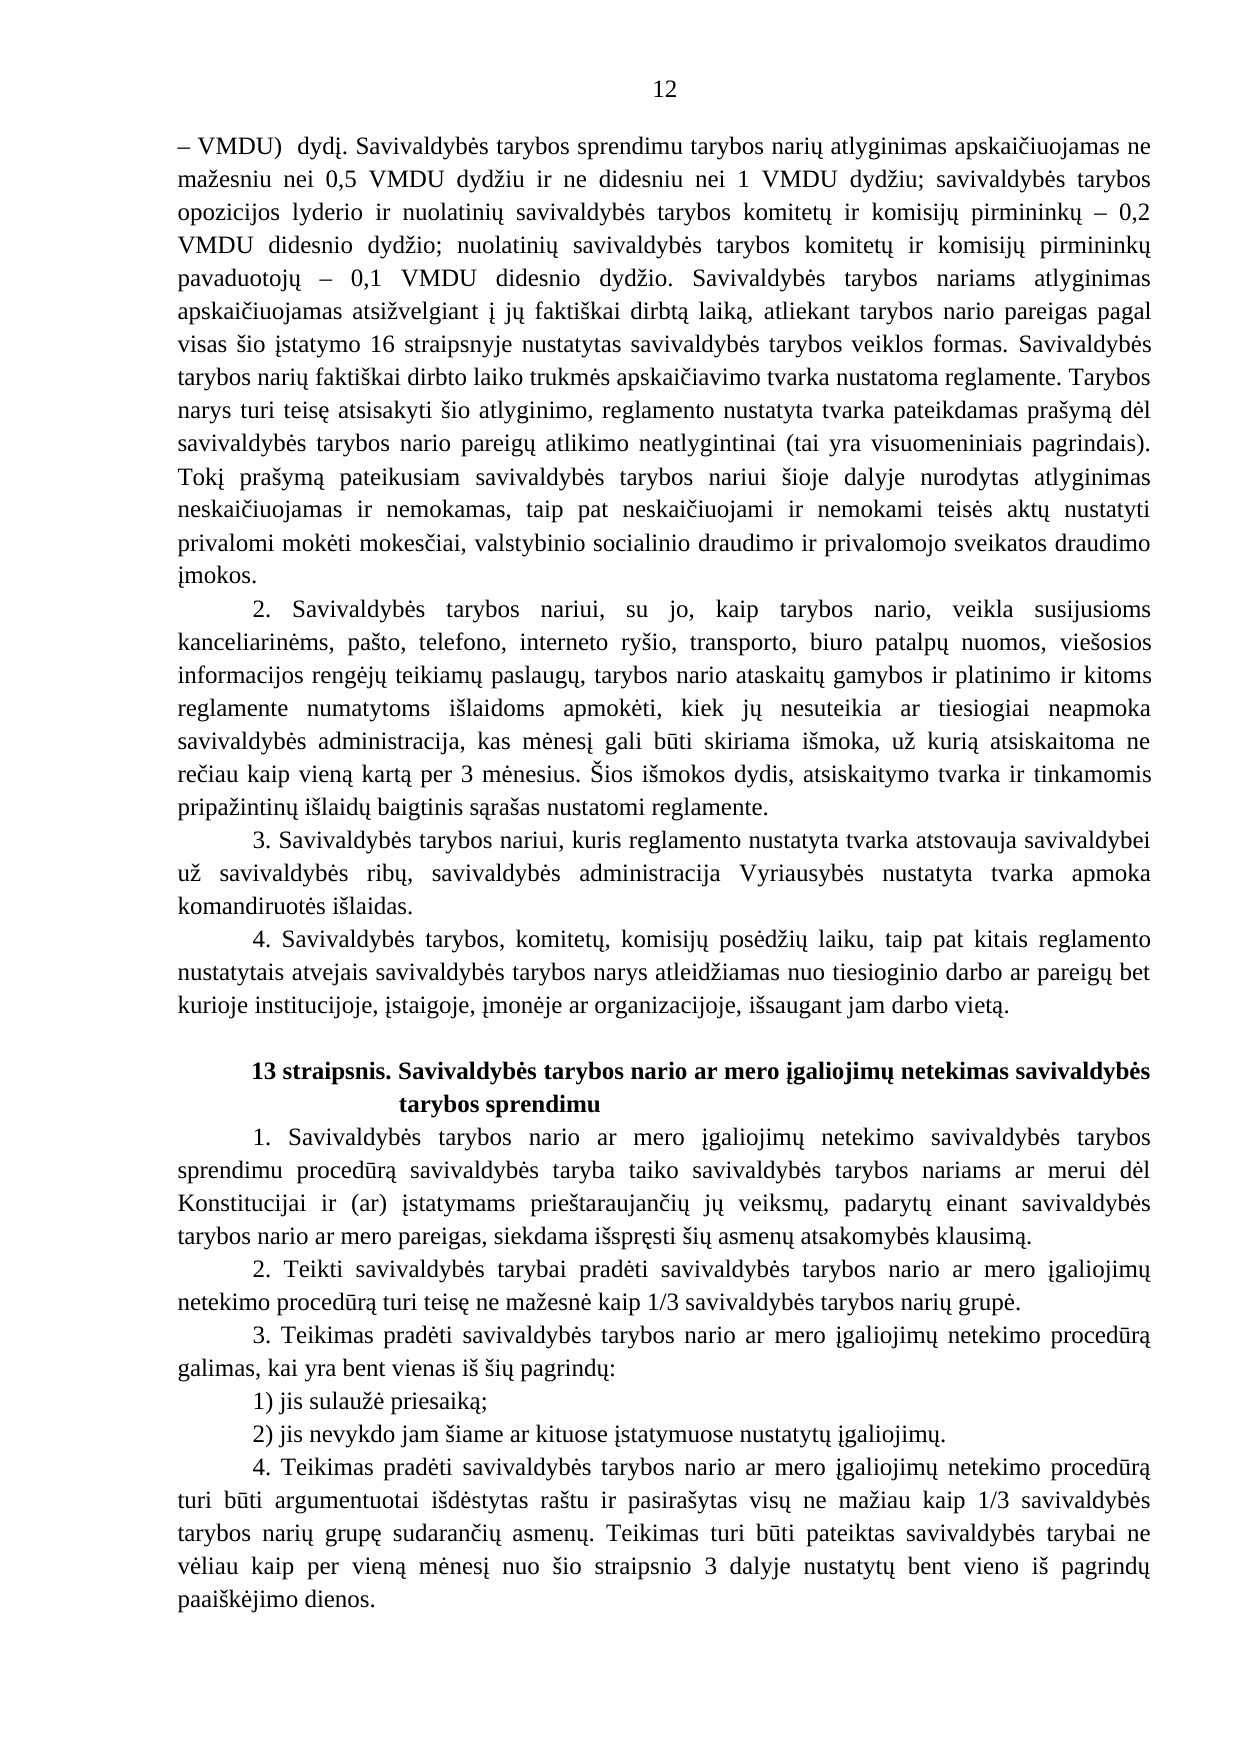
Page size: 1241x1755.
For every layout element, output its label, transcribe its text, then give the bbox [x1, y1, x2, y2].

text 2. Savivaldybės tarybos nariui, su jo, kaip tarybos nario, veikla susijusioms kanceliarinėms, pašto, telefono, interneto ryšio, transporto, biuro patalpų nuomos, viešosios informacijos rengėjų teikiamų paslaugų, tarybos nario ataskaitų gamybos ir platinimo ir kitoms reglamente numatytoms išlaidoms apmokėti, kiek jų nesuteikia ar tiesiogiai neapmoka savivaldybės administracija, kas mėnesį gali būti skiriama išmoka, už kurią atsiskaitoma ne rečiau kaip vieną kartą per 3 mėnesius. Šios išmokos dydis, atsiskaitymo tvarka ir tinkamomis pripažintinų išlaidų baigtinis sąrašas nustatomi reglamente. [177, 594, 1152, 821]
text – VMDU) dydį. Savivaldybės tarybos sprendimu tarybos narių atlyginimas apskaičiuojamas ne mažesniu nei 0,5 VMDU dydžiu ir ne didesniu nei 1 VMDU dydžiu; savivaldybės tarybos opozicijos lyderio ir nuolatinių savivaldybės tarybos komitetų ir komisijų pirmininkų – 0,2 VMDU didesnio dydžio; nuolatinių savivaldybės tarybos komitetų ir komisijų pirmininkų pavaduotojų – 0,1 VMDU didesnio dydžio. Savivaldybės tarybos nariams atlyginimas apskaičiuojamas atsižvelgiant į jų faktiškai dirbtą laiką, atliekant tarybos nario pareigas pagal visas šio įstatymo 16 straipsnyje nustatytas savivaldybės tarybos veiklos formas. Savivaldybės tarybos narių faktiškai dirbto laiko trukmės apskaičiavimo tvarka nustatoma reglamente. Tarybos narys turi teisę atsisakyti šio atlyginimo, reglamento nustatyta tvarka pateikdamas prašymą dėl savivaldybės tarybos nario pareigų atlikimo neatlygintinai (tai yra visuomeniniais pagrindais). Tokį prašymą pateikusiam savivaldybės tarybos nariui šioje dalyje nurodytas atlyginimas neskaičiuojamas ir nemokamas, taip pat neskaičiuojami ir nemokami teisės aktų nustatyti privalomi mokėti mokesčiai, valstybinio socialinio draudimo ir privalomojo sveikatos draudimo įmokos. [177, 131, 1152, 589]
text 3. Teikimas pradėti savivaldybės tarybos nario ar mero įgaliojimų netekimo procedūrą galimas, kai yra bent vienas iš šių pagrindų: [177, 1320, 1152, 1382]
text 1) jis sulaužė priesaiką; [177, 1386, 1152, 1415]
text 1. Savivaldybės tarybos nario ar mero įgaliojimų netekimo savivaldybės tarybos sprendimu procedūrą savivaldybės taryba taiko savivaldybės tarybos nariams ar merui dėl Konstitucijai ir (ar) įstatymams prieštaraujančių jų veiksmų, padarytų einant savivaldybės tarybos nario ar mero pareigas, siekdama išspręsti šių asmenų atsakomybės klausimą. [177, 1122, 1152, 1250]
text 13 straipsnis. Savivaldybės tarybos nario ar mero įgaliojimų netekimas savivaldybės tarybos sprendimu [251, 1056, 1152, 1118]
text 2) jis nevykdo jam šiame ar kituose įstatymuose nustatytų įgaliojimų. [177, 1419, 1152, 1448]
text 3. Savivaldybės tarybos nariui, kuris reglamento nustatyta tvarka atstovauja savivaldybei už savivaldybės ribų, savivaldybės administracija Vyriausybės nustatyta tvarka apmoka komandiruotės išlaidas. [177, 825, 1152, 919]
text 4. Teikimas pradėti savivaldybės tarybos nario ar mero įgaliojimų netekimo procedūrą turi būti argumentuotai išdėstytas raštu ir pasirašytas visų ne mažiau kaip 1/3 savivaldybės tarybos narių grupę sudarančių asmenų. Teikimas turi būti pateiktas savivaldybės tarybai ne vėliau kaip per vieną mėnesį nuo šio straipsnio 3 dalyje nustatytų bent vieno iš pagrindų paaiškėjimo dienos. [177, 1452, 1152, 1613]
text 2. Teikti savivaldybės tarybai pradėti savivaldybės tarybos nario ar mero įgaliojimų netekimo procedūrą turi teisę ne mažesnė kaip 1/3 savivaldybės tarybos narių grupė. [177, 1254, 1152, 1316]
text 4. Savivaldybės tarybos, komitetų, komisijų posėdžių laiku, taip pat kitais reglamento nustatytais atvejais savivaldybės tarybos narys atleidžiamas nuo tiesioginio darbo ar pareigų bet kurioje institucijoje, įstaigoje, įmonėje ar organizacijoje, išsaugant jam darbo vietą. [177, 924, 1152, 1019]
